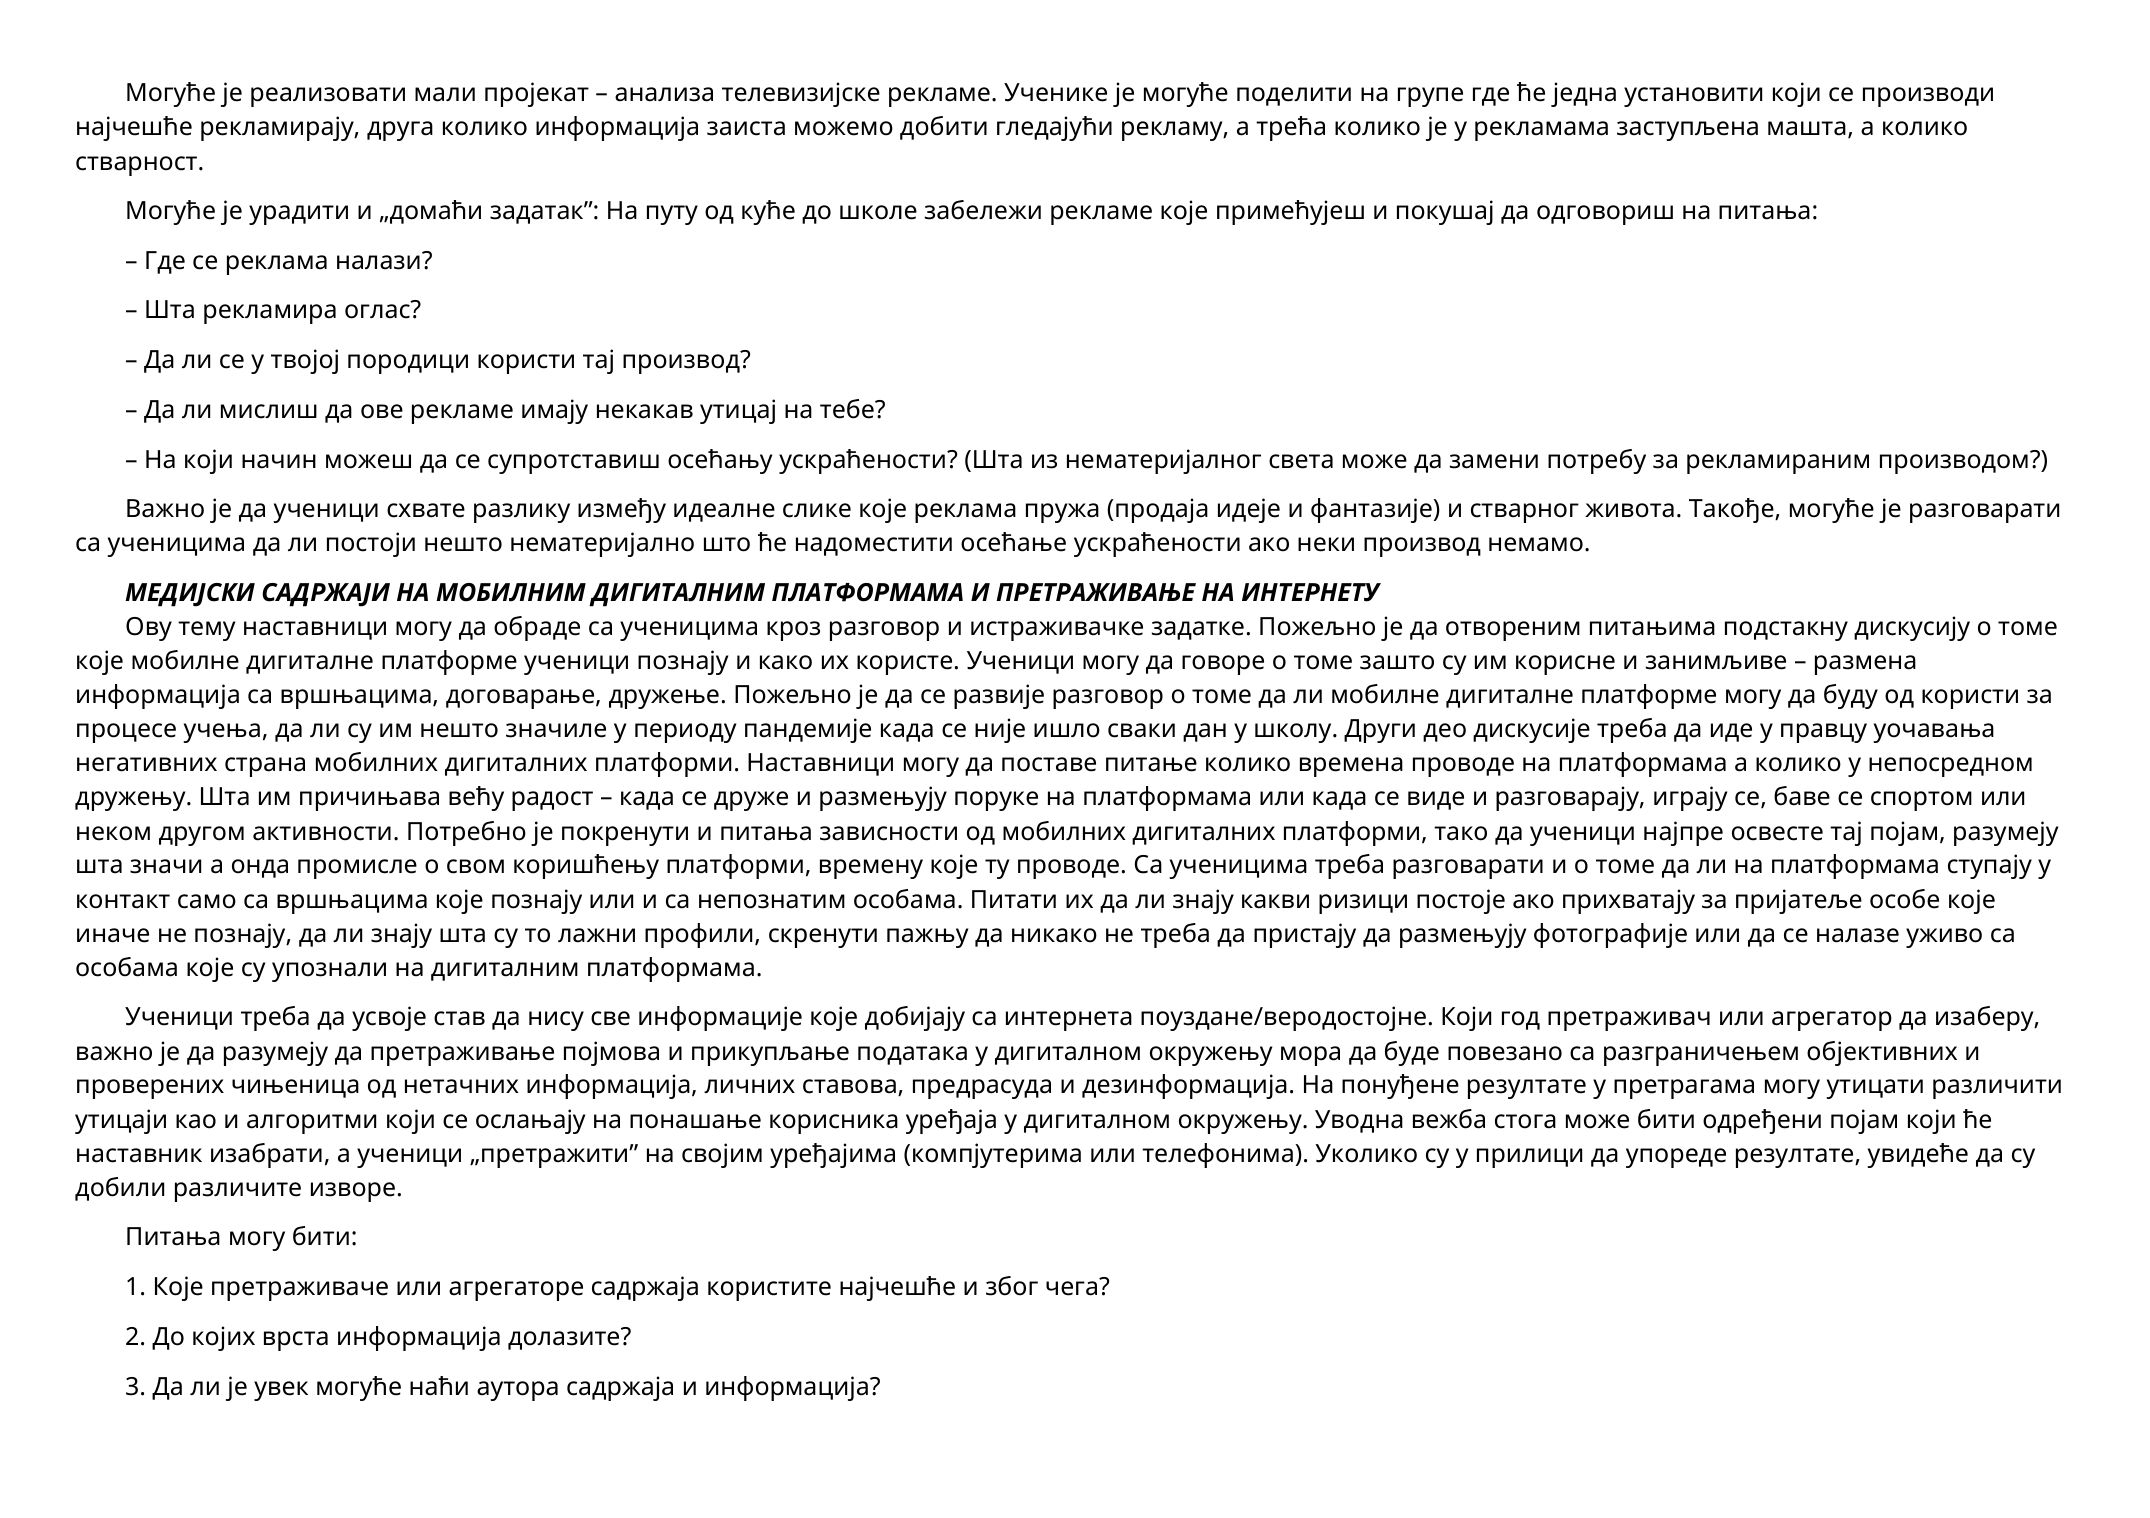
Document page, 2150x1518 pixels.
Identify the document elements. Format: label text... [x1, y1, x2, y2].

text – На који начин можеш да се супротставиш осећању ускраћености? (Шта из нематеријалног света може да замени потребу за рекламираним производом?) [75, 441, 2074, 475]
text Могуће је реализовати мали пројекат – анализа телевизијске рекламе. Ученике је могуће поделити на групе где ће једна установити који се производи најчешће рекламирају, друга колико информација заиста можемо добити гледајући рекламу, а трећа колико је у рекламама заступљена машта, а колико стварност. [75, 75, 2074, 177]
text МЕДИЈСКИ САДРЖАЈИ НА МОБИЛНИМ ДИГИТАЛНИМ ПЛАТФОРМАМА И ПРЕТРАЖИВАЊЕ НА ИНТЕРНЕТУ [75, 575, 2074, 609]
text Могуће је урадити и „домаћи задатак”: На путу од куће до школе забележи рекламе које примећујеш и покушај да одговориш на питања: [75, 193, 2074, 227]
text Ученици треба да усвоје став да нису све информације које добијају са интернета поуздане/веродостојне. Који год претраживач или агрегатор да изаберу, важно је да разумеју да претраживање појмова и прикупљање података у дигиталном окружењу мора да буде повезано са разграничењем објективних и проверених чињеница од нетачних информација, личних ставова, предрасуда и дезинформација. На понуђене резултате у претрагама могу утицати различити утицаји као и алгоритми који се ослањају на понашање корисника уређаја у дигиталном окружењу. Уводна вежба стога може бити одређени појам који ће наставник изабрати, а ученици „претражити” на својим уређајима (компјутерима или телефонима). Уколико су у прилици да упореде резултате, увидеће да су добили различите изворе. [75, 999, 2074, 1203]
text Питања могу бити: [75, 1219, 2074, 1253]
text – Где се реклама налази? [75, 242, 2074, 277]
text – Да ли мислиш да ове рекламе имају некакав утицај на тебе? [75, 392, 2074, 426]
text 1. Које претраживаче или агрегаторе садржаја користите најчешће и због чега? [75, 1269, 2074, 1303]
text Важно је да ученици схвате разлику између идеалне слике које реклама пружа (продаја идеје и фантазије) и стварног живота. Такође, могуће је разговарати са ученицима да ли постоји нешто нематеријално што ће надоместити осећање ускраћености ако неки производ немамо. [75, 491, 2074, 559]
text Ову тему наставници могу да обраде са ученицима кроз разговор и истраживачке задатке. Пожељно је да отвореним питањима подстакну дискусију о томе које мобилне дигиталне платформе ученици познају и како их користе. Ученици могу да говоре о томе зашто су им корисне и занимљиве – размена информација са вршњацима, договарање, дружење. Пожељно је да се развије разговор о томе да ли мобилне дигиталне платформе могу да буду од користи за процесе учења, да ли су им нешто значиле у периоду пандемије када се није ишло сваки дан у школу. Други део дискусије треба да иде у правцу уочавања негативних страна мобилних дигиталних платформи. Наставници могу да поставе питање колико времена проводе на платформама а колико у непосредном дружењу. Шта им причињава већу радост – када се друже и размењују поруке на платформама или када се виде и разговарају, играју се, баве се спортом или неком другом активности. Потребно је покренути и питања зависности од мобилних дигиталних платформи, тако да ученици најпре освесте тај појам, разумеју шта значи а онда промисле о свом коришћењу платформи, времену које ту проводе. Са ученицима треба разговарати и о томе да ли на платформама ступају у контакт само са вршњацима које познају или и са непознатим особама. Питати их да ли знају какви ризици постоје ако прихватају за пријатеље особе које иначе не познају, да ли знају шта су то лажни профили, скренути пажњу да никако не треба да пристају да размењују фотографије или да се налазе уживо са особама које су упознали на дигиталним платформама. [75, 609, 2074, 983]
text 3. Да ли је увек могуће наћи аутора садржаја и информација? [75, 1368, 2074, 1402]
text – Шта рекламира оглас? [75, 292, 2074, 326]
text 2. До којих врста информација долазите? [75, 1318, 2074, 1352]
text – Да ли се у твојој породици користи тај производ? [75, 342, 2074, 376]
